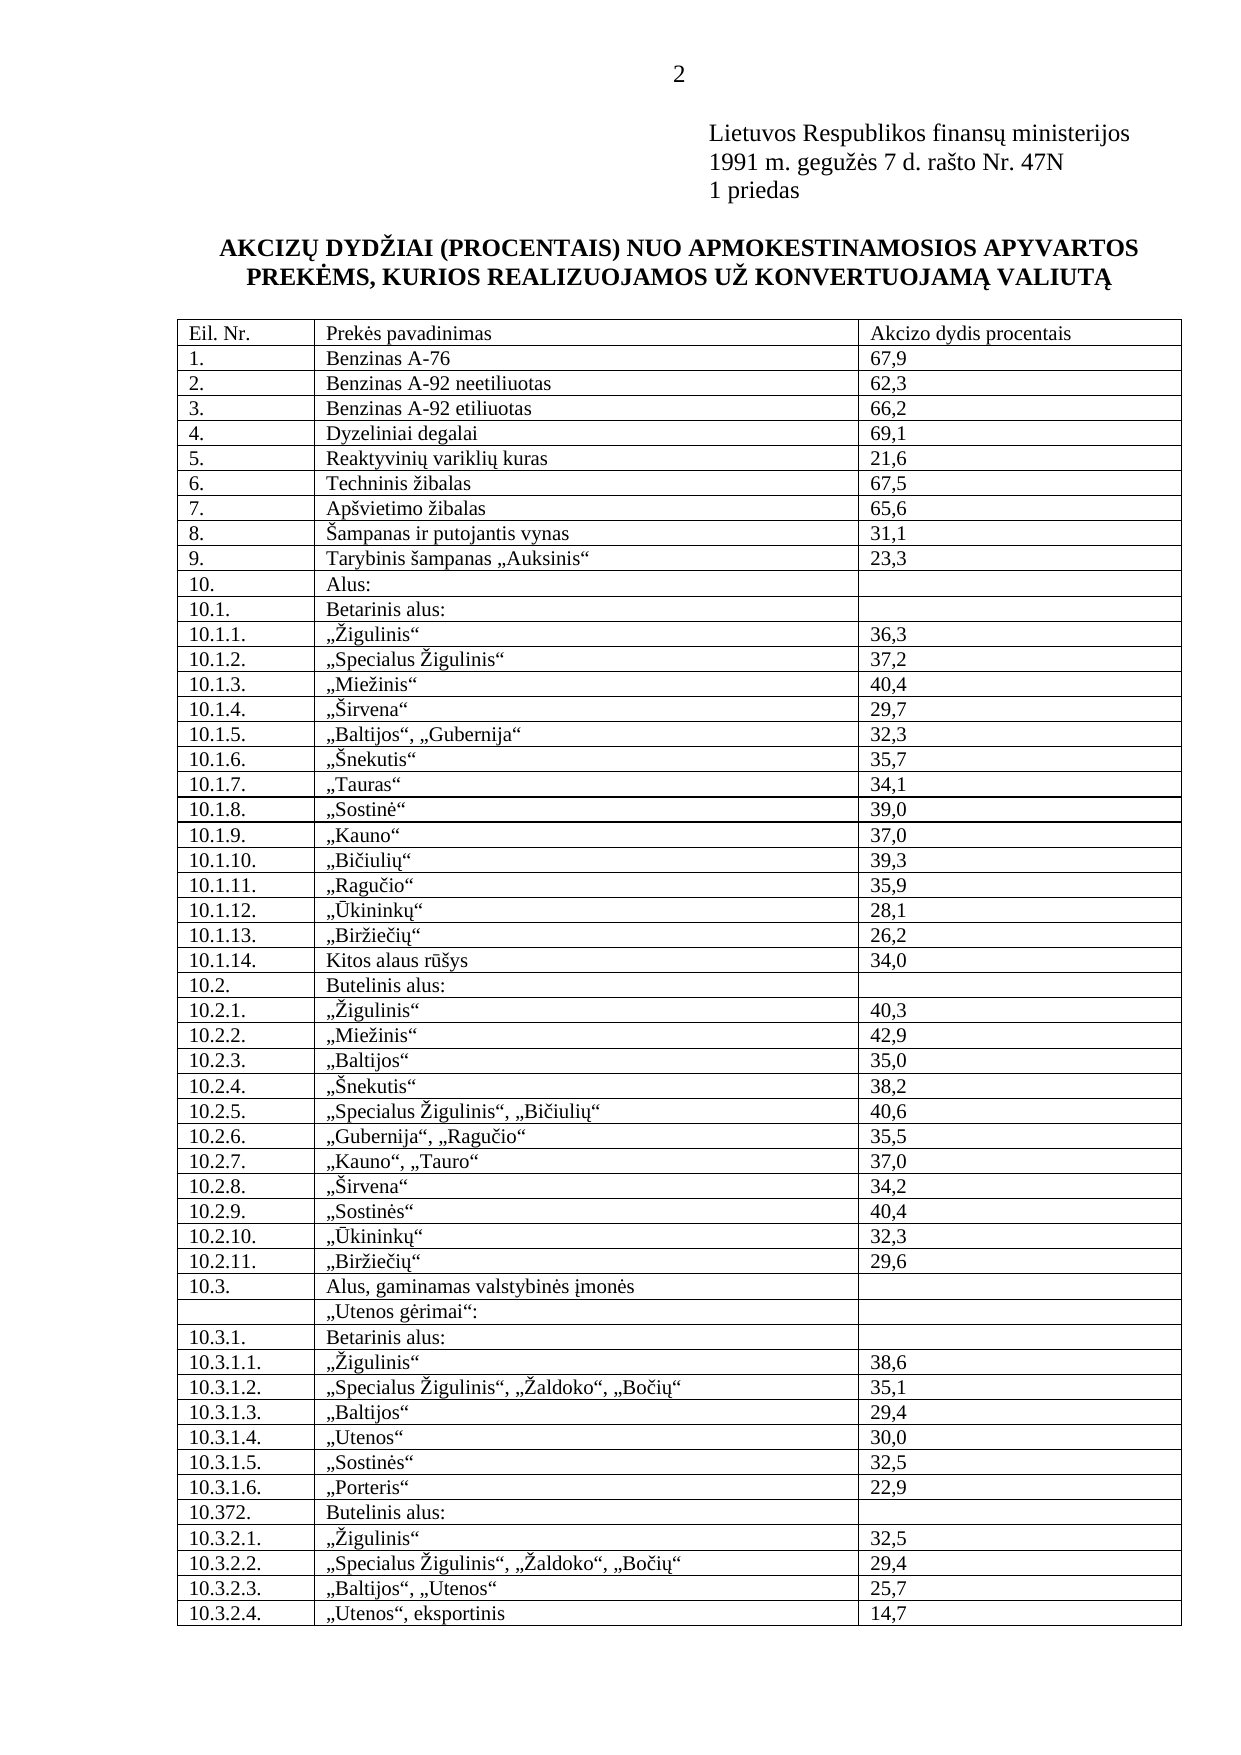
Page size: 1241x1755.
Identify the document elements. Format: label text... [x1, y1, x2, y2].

table_cell „Utenos gėrimai“: [315, 1300, 858, 1323]
table_cell 10.3.2.2. [178, 1551, 314, 1574]
table_cell 9. [178, 546, 314, 570]
table_cell 10.3.1.2. [178, 1375, 314, 1399]
table_cell 10.3.1. [178, 1325, 314, 1349]
table_cell „Ūkininkų“ [315, 1224, 858, 1248]
table_cell 65,6 [859, 496, 1181, 520]
table_cell 40,4 [859, 1199, 1181, 1223]
table_cell 29,7 [859, 697, 1181, 721]
table_cell Tarybinis šampanas „Auksinis“ [315, 546, 858, 570]
table_cell „Specialus Žigulinis“, „Žaldoko“, „Bočių“ [315, 1551, 858, 1574]
table_cell 10.3.2.3. [178, 1576, 314, 1600]
table_cell Apšvietimo žibalas [315, 496, 858, 520]
table_cell „Miežinis“ [315, 1023, 858, 1047]
table_cell „Baltijos“ [315, 1400, 858, 1424]
table_cell „Žigulinis“ [315, 1525, 858, 1549]
table_cell 32,3 [859, 722, 1181, 746]
table_cell 10.1.7. [178, 772, 314, 796]
table_cell 10.1.3. [178, 672, 314, 696]
table_cell 10.1.4. [178, 697, 314, 721]
table_cell 3. [178, 396, 314, 420]
table_cell Benzinas A-76 [315, 346, 858, 369]
text Lietuvos Respublikos finansų ministerijos [709, 118, 1181, 147]
table_cell „Žigulinis“ [315, 622, 858, 646]
table_cell 29,4 [859, 1400, 1181, 1424]
table_cell 40,6 [859, 1099, 1181, 1123]
table_cell „Ragučio“ [315, 873, 858, 897]
table_cell 32,5 [859, 1450, 1181, 1474]
table_cell „Baltijos“, „Gubernija“ [315, 722, 858, 746]
table_cell 6. [178, 471, 314, 495]
table_cell 67,9 [859, 346, 1181, 369]
table_cell „Šnekutis“ [315, 747, 858, 771]
table_cell „Utenos“ [315, 1425, 858, 1449]
table_cell 69,1 [859, 421, 1181, 445]
table_cell „Sostinės“ [315, 1199, 858, 1223]
table_cell 10.2.5. [178, 1099, 314, 1123]
table_cell 10.3.1.3. [178, 1400, 314, 1424]
table_cell „Biržiečių“ [315, 1249, 858, 1273]
table_cell Betarinis alus: [315, 597, 858, 621]
text 1 priedas [177, 176, 1181, 204]
table_cell 10.2.6. [178, 1124, 314, 1148]
table_cell Betarinis alus: [315, 1325, 858, 1349]
table_cell 40,3 [859, 998, 1181, 1022]
table_cell „Miežinis“ [315, 672, 858, 696]
table_cell 10.3. [178, 1274, 314, 1298]
table_cell 8. [178, 521, 314, 545]
table_cell Alus, gaminamas valstybinės įmonės [315, 1274, 858, 1298]
table_cell 29,4 [859, 1551, 1181, 1574]
table_cell 32,3 [859, 1224, 1181, 1248]
table_cell 66,2 [859, 396, 1181, 420]
table_cell „Šnekutis“ [315, 1074, 858, 1098]
table_cell „Žigulinis“ [315, 998, 858, 1022]
table_cell 10.2.4. [178, 1074, 314, 1098]
table_cell 38,2 [859, 1074, 1181, 1098]
table_header Eil. Nr. [178, 320, 314, 344]
table_header Akcizo dydis procentais [859, 320, 1181, 344]
table_cell [859, 1325, 1181, 1349]
table_cell Benzinas A-92 neetiliuotas [315, 371, 858, 395]
table_cell [859, 1274, 1181, 1298]
table_cell 39,3 [859, 848, 1181, 872]
table_cell 10.2.11. [178, 1249, 314, 1273]
table_cell 10.3.2.1. [178, 1525, 314, 1549]
table_cell 30,0 [859, 1425, 1181, 1449]
table_cell 36,3 [859, 622, 1181, 646]
table_cell 67,5 [859, 471, 1181, 495]
table_cell 10.2.2. [178, 1023, 314, 1047]
table_cell „Žigulinis“ [315, 1350, 858, 1374]
table_cell Techninis žibalas [315, 471, 858, 495]
table_cell 10.1.5. [178, 722, 314, 746]
table_cell 32,5 [859, 1525, 1181, 1549]
table_cell 38,6 [859, 1350, 1181, 1374]
table_cell 10.2.10. [178, 1224, 314, 1248]
table_cell „Sostinė“ [315, 798, 858, 821]
table_cell 10.1. [178, 597, 314, 621]
table_cell 37,2 [859, 647, 1181, 671]
table_cell 29,6 [859, 1249, 1181, 1273]
table_cell [859, 1300, 1181, 1323]
table_cell 10.1.6. [178, 747, 314, 771]
table_cell 21,6 [859, 446, 1181, 470]
table_cell 1. [178, 346, 314, 369]
table_cell 42,9 [859, 1023, 1181, 1047]
table_cell Alus: [315, 571, 858, 596]
table_cell „Kauno“, „Tauro“ [315, 1149, 858, 1173]
table_cell [859, 571, 1181, 596]
table_cell 10.1.13. [178, 923, 314, 947]
table_cell 10.372. [178, 1500, 314, 1524]
table_cell 10.1.11. [178, 873, 314, 897]
table_cell 5. [178, 446, 314, 470]
table_cell 35,9 [859, 873, 1181, 897]
table_cell 10.1.12. [178, 898, 314, 922]
table_cell 10.1.14. [178, 948, 314, 972]
table_cell 10.2.1. [178, 998, 314, 1022]
table_cell 10.3.1.1. [178, 1350, 314, 1374]
table_cell Šampanas ir putojantis vynas [315, 521, 858, 545]
table_cell „Specialus Žigulinis“ [315, 647, 858, 671]
table_cell 39,0 [859, 798, 1181, 821]
table_cell 10.2.3. [178, 1049, 314, 1072]
table_cell 10.1.1. [178, 622, 314, 646]
table_cell „Utenos“, eksportinis [315, 1601, 858, 1625]
table_cell 10.2. [178, 973, 314, 997]
table_cell Reaktyvinių variklių kuras [315, 446, 858, 470]
table_cell Dyzeliniai degalai [315, 421, 858, 445]
table_cell 23,3 [859, 546, 1181, 570]
table_cell 7. [178, 496, 314, 520]
table_cell Butelinis alus: [315, 1500, 858, 1524]
table_cell „Ūkininkų“ [315, 898, 858, 922]
table_cell Benzinas A-92 etiliuotas [315, 396, 858, 420]
table_cell 10.2.7. [178, 1149, 314, 1173]
table_cell 10.3.2.4. [178, 1601, 314, 1625]
table_cell 10.2.9. [178, 1199, 314, 1223]
table_cell „Baltijos“ [315, 1049, 858, 1072]
table_cell 10.1.8. [178, 798, 314, 821]
text 1991 m. gegužės 7 d. rašto Nr. 47N [177, 147, 1181, 176]
table_cell „Porteris“ [315, 1475, 858, 1499]
table_cell 62,3 [859, 371, 1181, 395]
table_cell 35,1 [859, 1375, 1181, 1399]
table_cell „Specialus Žigulinis“, „Bičiulių“ [315, 1099, 858, 1123]
table_cell 10.1.10. [178, 848, 314, 872]
table_cell 40,4 [859, 672, 1181, 696]
table_cell „Kauno“ [315, 823, 858, 847]
table_cell 31,1 [859, 521, 1181, 545]
table_cell 10. [178, 571, 314, 596]
table_cell [178, 1300, 314, 1323]
table_cell 37,0 [859, 1149, 1181, 1173]
table_cell 10.3.1.5. [178, 1450, 314, 1474]
table_cell „Bičiulių“ [315, 848, 858, 872]
table_cell 34,2 [859, 1174, 1181, 1198]
table_cell [859, 597, 1181, 621]
table_cell 4. [178, 421, 314, 445]
table_cell 25,7 [859, 1576, 1181, 1600]
table_cell „Baltijos“, „Utenos“ [315, 1576, 858, 1600]
table_cell 35,7 [859, 747, 1181, 771]
table_cell 14,7 [859, 1601, 1181, 1625]
table_cell 2. [178, 371, 314, 395]
table_cell 26,2 [859, 923, 1181, 947]
table_cell 10.1.2. [178, 647, 314, 671]
table_cell 10.3.1.6. [178, 1475, 314, 1499]
table_cell „Sostinės“ [315, 1450, 858, 1474]
table_cell „Specialus Žigulinis“, „Žaldoko“, „Bočių“ [315, 1375, 858, 1399]
table_cell „Širvena“ [315, 1174, 858, 1198]
table_cell 35,5 [859, 1124, 1181, 1148]
table_cell 37,0 [859, 823, 1181, 847]
table_cell 10.2.8. [178, 1174, 314, 1198]
table_header Prekės pavadinimas [315, 320, 858, 344]
table_cell 35,0 [859, 1049, 1181, 1072]
table_cell 34,1 [859, 772, 1181, 796]
table_cell 10.3.1.4. [178, 1425, 314, 1449]
table_cell 10.1.9. [178, 823, 314, 847]
table_cell Butelinis alus: [315, 973, 858, 997]
table_cell „Tauras“ [315, 772, 858, 796]
table_cell Kitos alaus rūšys [315, 948, 858, 972]
table_cell „Gubernija“, „Ragučio“ [315, 1124, 858, 1148]
text AKCIZŲ DYDŽIAI (PROCENTAIS) NUO APMOKESTINAMOSIOS APYVARTOS PREKĖMS, KURIOS REALIZUOJAMOS UŽ KONVERTUOJAMĄ VALIUTĄ [177, 233, 1181, 291]
table_cell 22,9 [859, 1475, 1181, 1499]
table_cell [859, 973, 1181, 997]
table_cell „Širvena“ [315, 697, 858, 721]
table_cell [859, 1500, 1181, 1524]
table_cell 34,0 [859, 948, 1181, 972]
table_cell „Biržiečių“ [315, 923, 858, 947]
table_cell 28,1 [859, 898, 1181, 922]
